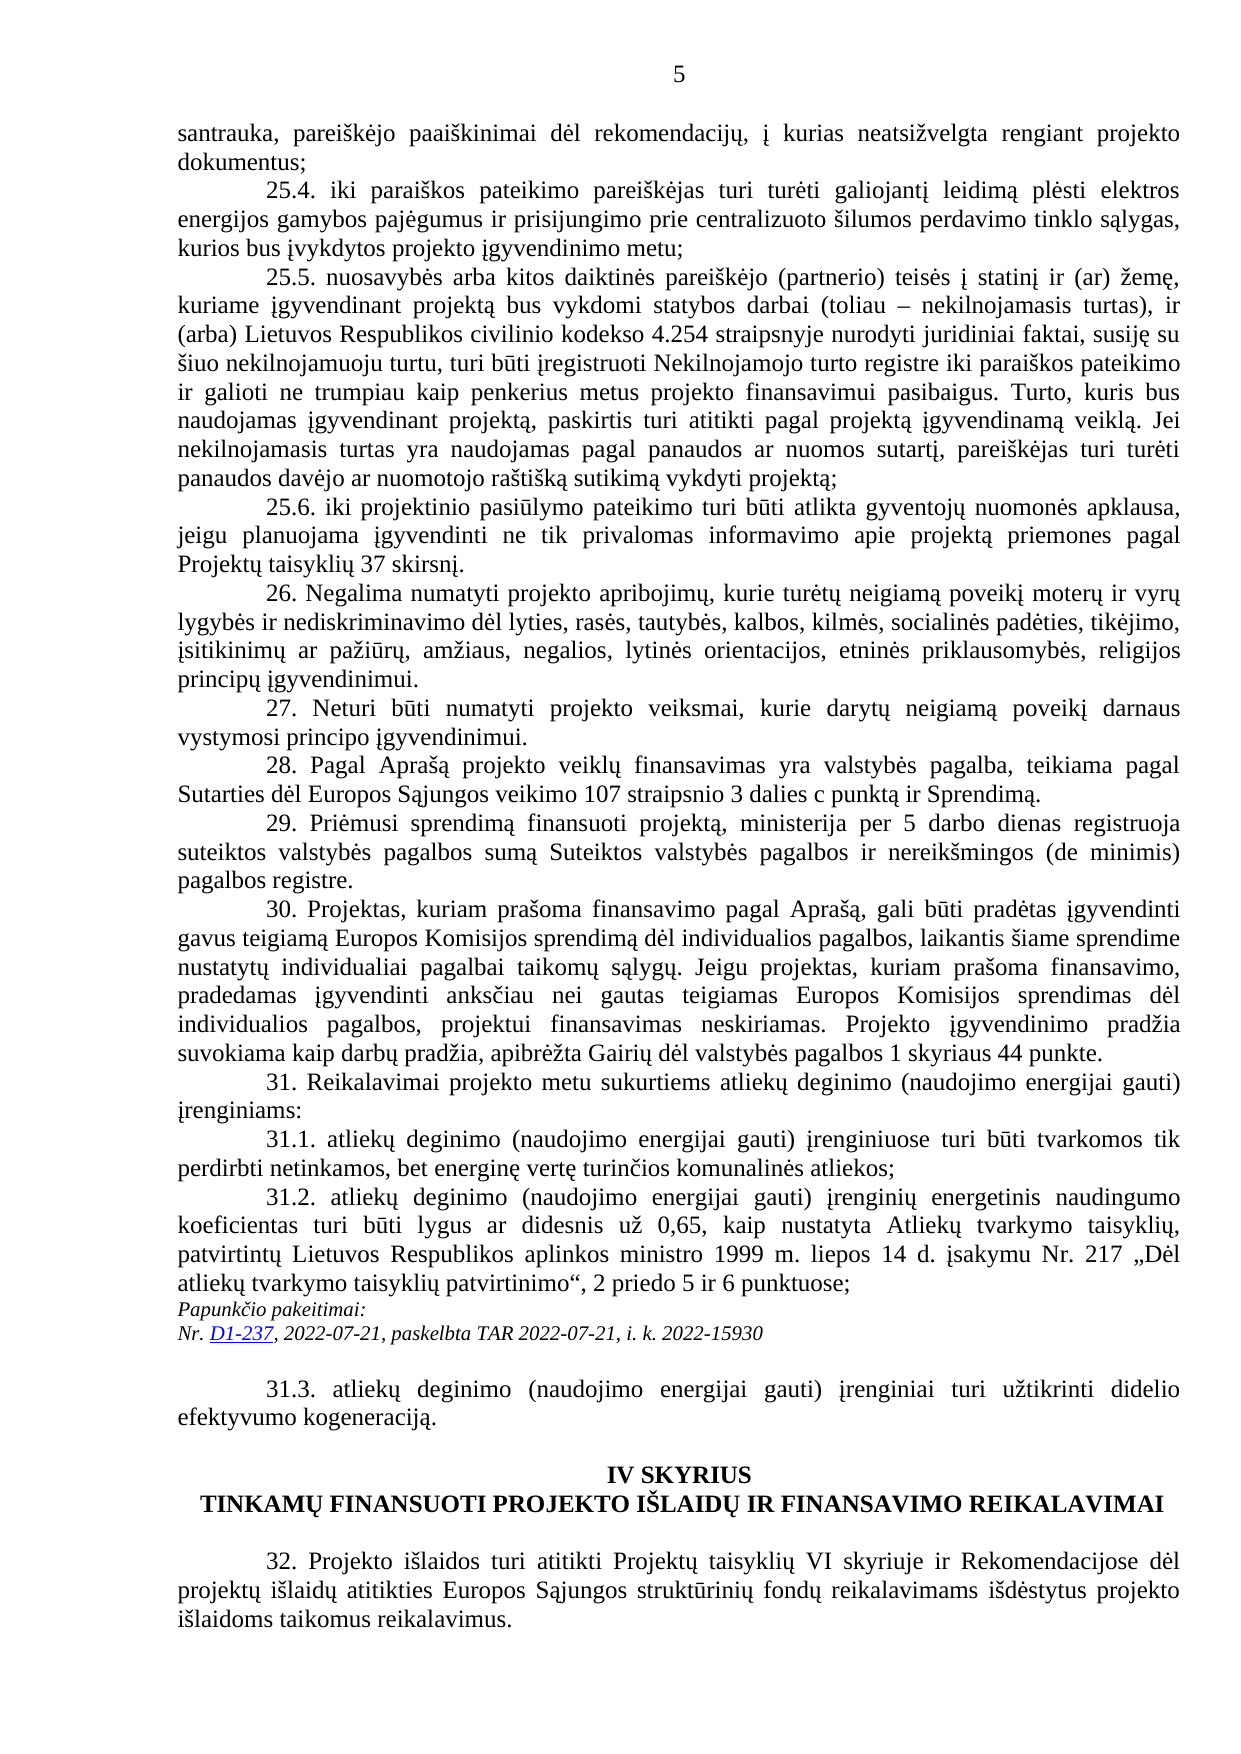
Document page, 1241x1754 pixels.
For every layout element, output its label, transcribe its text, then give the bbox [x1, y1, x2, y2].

text 26. Negalima numatyti projekto apribojimų, kurie turėtų neigiamą poveikį moterų ir vyrų lygybės ir nediskriminavimo dėl lyties, rasės, tautybės, kalbos, kilmės, socialinės padėties, tikėjimo, įsitikinimų ar pažiūrų, amžiaus, negalios, lytinės orientacijos, etninės priklausomybės, religijos principų įgyvendinimui. [177, 578, 1181, 693]
text Papunkčio pakeitimai: [177, 1297, 1181, 1321]
text 29. Priėmusi sprendimą finansuoti projektą, ministerija per 5 darbo dienas registruoja suteiktos valstybės pagalbos sumą Suteiktos valstybės pagalbos ir nereikšmingos (de minimis) pagalbos registre. [177, 808, 1181, 894]
text 31. Reikalavimai projekto metu sukurtiems atliekų deginimo (naudojimo energijai gauti) įrenginiams: [177, 1067, 1181, 1124]
text 25.5. nuosavybės arba kitos daiktinės pareiškėjo (partnerio) teisės į statinį ir (ar) žemę, kuriame įgyvendinant projektą bus vykdomi statybos darbai (toliau – nekilnojamasis turtas), ir (arba) Lietuvos Respublikos civilinio kodekso 4.254 straipsnyje nurodyti juridiniai faktai, susiję su šiuo nekilnojamuoju turtu, turi būti įregistruoti Nekilnojamojo turto registre iki paraiškos pateikimo ir galioti ne trumpiau kaip penkerius metus projekto finansavimui pasibaigus. Turto, kuris bus naudojamas įgyvendinant projektą, paskirtis turi atitikti pagal projektą įgyvendinamą veiklą. Jei nekilnojamasis turtas yra naudojamas pagal panaudos ar nuomos sutartį, pareiškėjas turi turėti panaudos davėjo ar nuomotojo raštišką sutikimą vykdyti projektą; [177, 262, 1181, 492]
text 31.2. atliekų deginimo (naudojimo energijai gauti) įrenginių energetinis naudingumo koeficientas turi būti lygus ar didesnis už 0,65, kaip nustatyta Atliekų tvarkymo taisyklių, patvirtintų Lietuvos Respublikos aplinkos ministro 1999 m. liepos 14 d. įsakymu Nr. 217 „Dėl atliekų tvarkymo taisyklių patvirtinimo“, 2 priedo 5 ir 6 punktuose; [177, 1182, 1181, 1297]
text 30. Projektas, kuriam prašoma finansavimo pagal Aprašą, gali būti pradėtas įgyvendinti gavus teigiamą Europos Komisijos sprendimą dėl individualios pagalbos, laikantis šiame sprendime nustatytų individualiai pagalbai taikomų sąlygų. Jeigu projektas, kuriam prašoma finansavimo, pradedamas įgyvendinti anksčiau nei gautas teigiamas Europos Komisijos sprendimas dėl individualios pagalbos, projektui finansavimas neskiriamas. Projekto įgyvendinimo pradžia suvokiama kaip darbų pradžia, apibrėžta Gairių dėl valstybės pagalbos 1 skyriaus 44 punkte. [177, 894, 1181, 1067]
text 27. Neturi būti numatyti projekto veiksmai, kurie darytų neigiamą poveikį darnaus vystymosi principo įgyvendinimui. [177, 693, 1181, 751]
text 25.6. iki projektinio pasiūlymo pateikimo turi būti atlikta gyventojų nuomonės apklausa, jeigu planuojama įgyvendinti ne tik privalomas informavimo apie projektą priemones pagal Projektų taisyklių 37 skirsnį. [177, 492, 1181, 578]
text TINKAMŲ FINANSUOTI PROJEKTO IŠLAIDŲ IR FINANSAVIMO REIKALAVIMAI [177, 1489, 1181, 1517]
text Nr. D1-237, 2022-07-21, paskelbta TAR 2022-07-21, i. k. 2022-15930 [177, 1321, 1181, 1345]
text santrauka, pareiškėjo paaiškinimai dėl rekomendacijų, į kurias neatsižvelgta rengiant projekto dokumentus; [177, 118, 1181, 176]
text 32. Projekto išlaidos turi atitikti Projektų taisyklių VI skyriuje ir Rekomendacijose dėl projektų išlaidų atitikties Europos Sąjungos struktūrinių fondų reikalavimams išdėstytus projekto išlaidoms taikomus reikalavimus. [177, 1546, 1181, 1632]
text 31.3. atliekų deginimo (naudojimo energijai gauti) įrenginiai turi užtikrinti didelio efektyvumo kogeneraciją. [177, 1374, 1181, 1431]
text 28. Pagal Aprašą projekto veiklų finansavimas yra valstybės pagalba, teikiama pagal Sutarties dėl Europos Sąjungos veikimo 107 straipsnio 3 dalies c punktą ir Sprendimą. [177, 751, 1181, 808]
text 25.4. iki paraiškos pateikimo pareiškėjas turi turėti galiojantį leidimą plėsti elektros energijos gamybos pajėgumus ir prisijungimo prie centralizuoto šilumos perdavimo tinklo sąlygas, kurios bus įvykdytos projekto įgyvendinimo metu; [177, 176, 1181, 262]
text IV SKYRIUS [177, 1460, 1181, 1489]
text 31.1. atliekų deginimo (naudojimo energijai gauti) įrenginiuose turi būti tvarkomos tik perdirbti netinkamos, bet energinę vertę turinčios komunalinės atliekos; [177, 1124, 1181, 1182]
